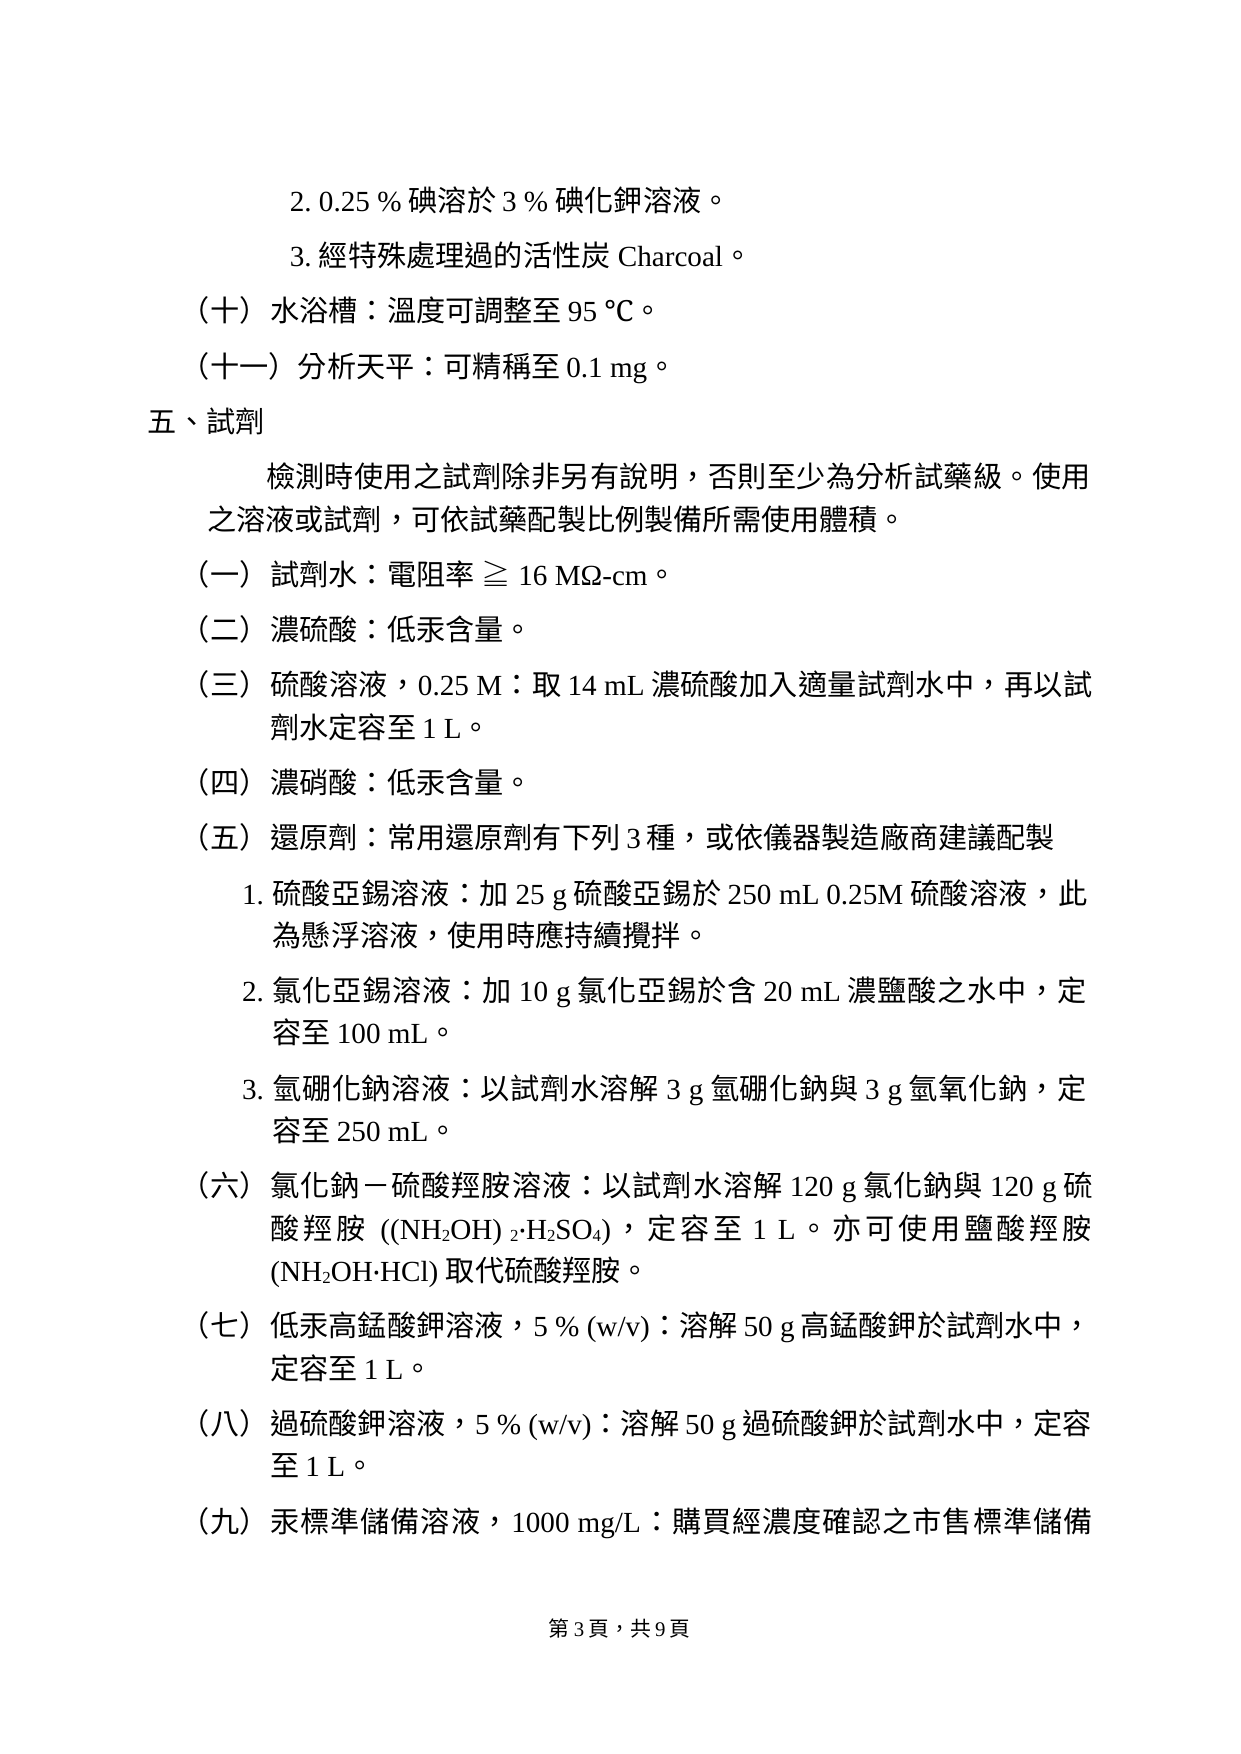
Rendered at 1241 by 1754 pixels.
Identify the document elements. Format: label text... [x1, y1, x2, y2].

text 檢測時使用之試劑除非另有說明，否則至少為分析試藥級。使用之溶液或試劑，可依試藥配製比例製備所需使用體積。 [207, 454, 1092, 538]
list 水浴槽：溫度可調整至95 ℃。 [181, 288, 1092, 330]
list 氯化鈉－硫酸羥胺溶液：以試劑水溶解120 g氯化鈉與120 g硫酸羥胺 ((NH2OH) 2‧H2SO4)，定容至1 L。亦可使用鹽酸羥胺 (NH2OH‧HCl) 取代硫酸羥胺。 [181, 1163, 1092, 1290]
text 2. 0.25 % 碘溶於3 % 碘化鉀溶液。 [272, 177, 1087, 219]
list 濃硝酸：低汞含量。 [181, 759, 1092, 802]
list 還原劑：常用還原劑有下列3種，或依儀器製造廠商建議配製 [181, 815, 1092, 857]
list 試劑水：電阻率 ≧ 16 MΩ-cm。 [181, 551, 1092, 594]
list 濃硫酸：低汞含量。 [181, 607, 1092, 649]
list 低汞高錳酸鉀溶液，5 % (w/v)：溶解50 g高錳酸鉀於試劑水中，定容至1 L。 [181, 1303, 1092, 1387]
list 分析天平：可精稱至0.1 mg。 [181, 343, 1092, 385]
text 1. 硫酸亞錫溶液：加25 g硫酸亞錫於250 mL 0.25M硫酸溶液，此為懸浮溶液，使用時應持續攪拌。 [242, 870, 1087, 955]
list 過硫酸鉀溶液，5 % (w/v)：溶解50 g過硫酸鉀於試劑水中，定容至1 L。 [181, 1401, 1092, 1485]
text 3. 經特殊處理過的活性炭 Charcoal。 [272, 232, 1087, 275]
list 汞標準儲備溶液，1000 mg/L：購買經濃度確認之市售標準儲備 [181, 1498, 1092, 1540]
list 硫酸溶液，0.25 M：取14 mL濃硫酸加入適量試劑水中，再以試劑水定容至1 L。 [181, 662, 1092, 747]
text 2. 氯化亞錫溶液：加10 g氯化亞錫於含20 mL濃鹽酸之水中，定容至100 mL。 [242, 968, 1087, 1052]
text 五、試劑 [148, 398, 1092, 441]
text 3. 氫硼化鈉溶液：以試劑水溶解3 g氫硼化鈉與3 g氫氧化鈉，定容至250 mL。 [242, 1065, 1087, 1150]
